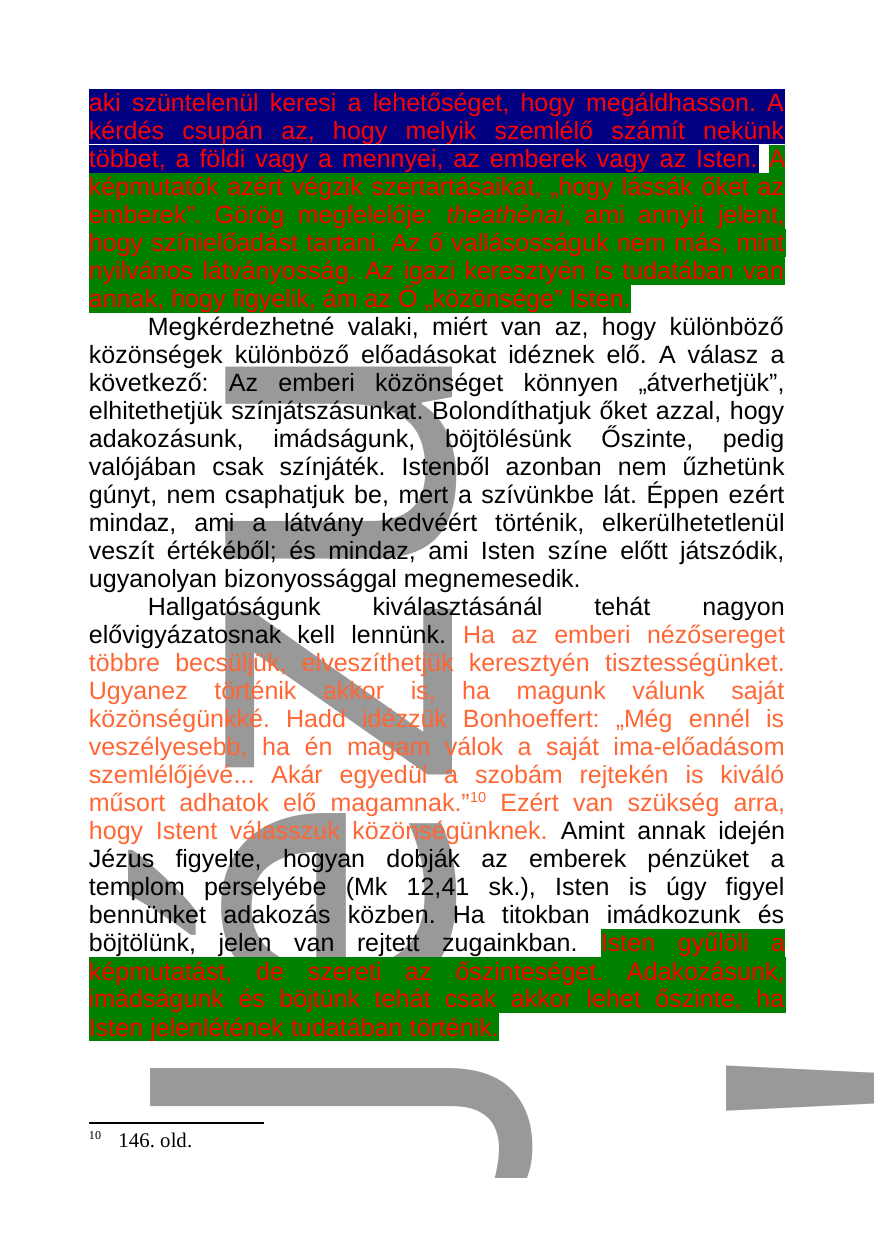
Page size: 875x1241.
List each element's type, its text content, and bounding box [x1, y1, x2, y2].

text 146. old. [89, 1129, 499, 1152]
text Megkérdezhetné valaki, miért van az, hogy különböző közönségek különböző előadásokat idéznek elő. A válasz a következő: Az emberi közönséget könnyen „átverhetjük”, elhitethetjük színjátszásunkat. Bolondíthatjuk őket azzal, hogy adakozásunk, imádságunk, böjtölésünk Őszinte, pedig valójában csak színjáték. Istenből azonban nem űzhetünk gúnyt, nem csaphatjuk be, mert a szívünkbe lát. Éppen ezért mindaz, ami a látvány kedvéért történik, elkerülhetetlenül veszít értékéből; és mindaz, ami Isten színe előtt játszódik, ugyanolyan bizonyossággal megnemesedik. [89, 313, 785, 593]
text Mégis, mi ennek az oka? Ha erre rájövünk, akkor a gyógymódot is megleljük. Jóllehet ennek a résznek a refrénje: „az emberek előtt, hogy azok lássák és méltassák”, a képmutató mégsem az emberek, hanem önmaga rabja. „Végül is — Dr. Lloyd Jones szerint — az egyedüli ok, ami miatt az embereknek tetszeni akarunk az, hogy önmagunk előtt tetszeleghessünk.” Az ellenszer tehát nyilvánvaló. Olyannyira tudatában kell lennünk Istennek, hogy megszűnjön önközpontúságunk. Jézus éppen erre összpontosítja figyelmét. Talán így is mondhatnám: a teljes rejtettség egyikünk számára sem elérhető. Nem tehetünk, mondhatunk, gondolhatunk valamit anélkül, hogy ne lennének jelen nézők. Még ha nincs is ember a közelünkben, Isten akkor is figyel bennünket. Nem mint egy mennyei rendőr, aki csak az alkalmat lesi, hogy rajtakapjon, hanem mint szerető Atyánk, aki szüntelenül keresi a lehetőséget, hogy megáldhasson. A kérdés csupán az, hogy melyik szemlélő számít nekünk többet, a földi vagy a mennyei, az emberek vagy az Isten. A képmutatók azért végzik szertartásaikat, „hogy lássák őket az emberek”. Görög megfelelője: theathénai, ami annyit jelent, hogy színielőadást tartani. Az ő vallásosságuk nem más, mint nyilvános látványosság. Az igazi keresztyén is tudatában van annak, hogy figyelik, ám az Ő „közönsége” Isten. [89, 88, 785, 313]
text [531, 1129, 785, 1152]
text Hallgatóságunk kiválasztásánál tehát nagyon elővigyázatosnak kell lennünk. Ha az emberi nézősereget többre becsüljük, elveszíthetjük keresztyén tisztességünket. Ugyanez történik akkor is, ha magunk válunk saját közönségünkké. Hadd idézzük Bonhoeffert: „Még ennél is veszélyesebb, ha én magam válok a saját ima-előadásom szemlélőjévé... Akár egyedül a szobám rejtekén is kiváló műsort adhatok elő magamnak.” Ezért van szükség arra, hogy Istent válasszuk közönségünknek. Amint annak idején Jézus figyelte, hogyan dobják az emberek pénzüket a templom perselyébe (Mk 12,41 sk.), Isten is úgy figyel bennünket adakozás közben. Ha titokban imádkozunk és böjtölünk, jelen van rejtett zugainkban. Isten gyűlöli a képmutatást, de szereti az őszinteséget. Adakozásunk, imádságunk és böjtünk tehát csak akkor lehet őszinte, ha Isten jelenlétének tudatában történik. [89, 593, 785, 1041]
